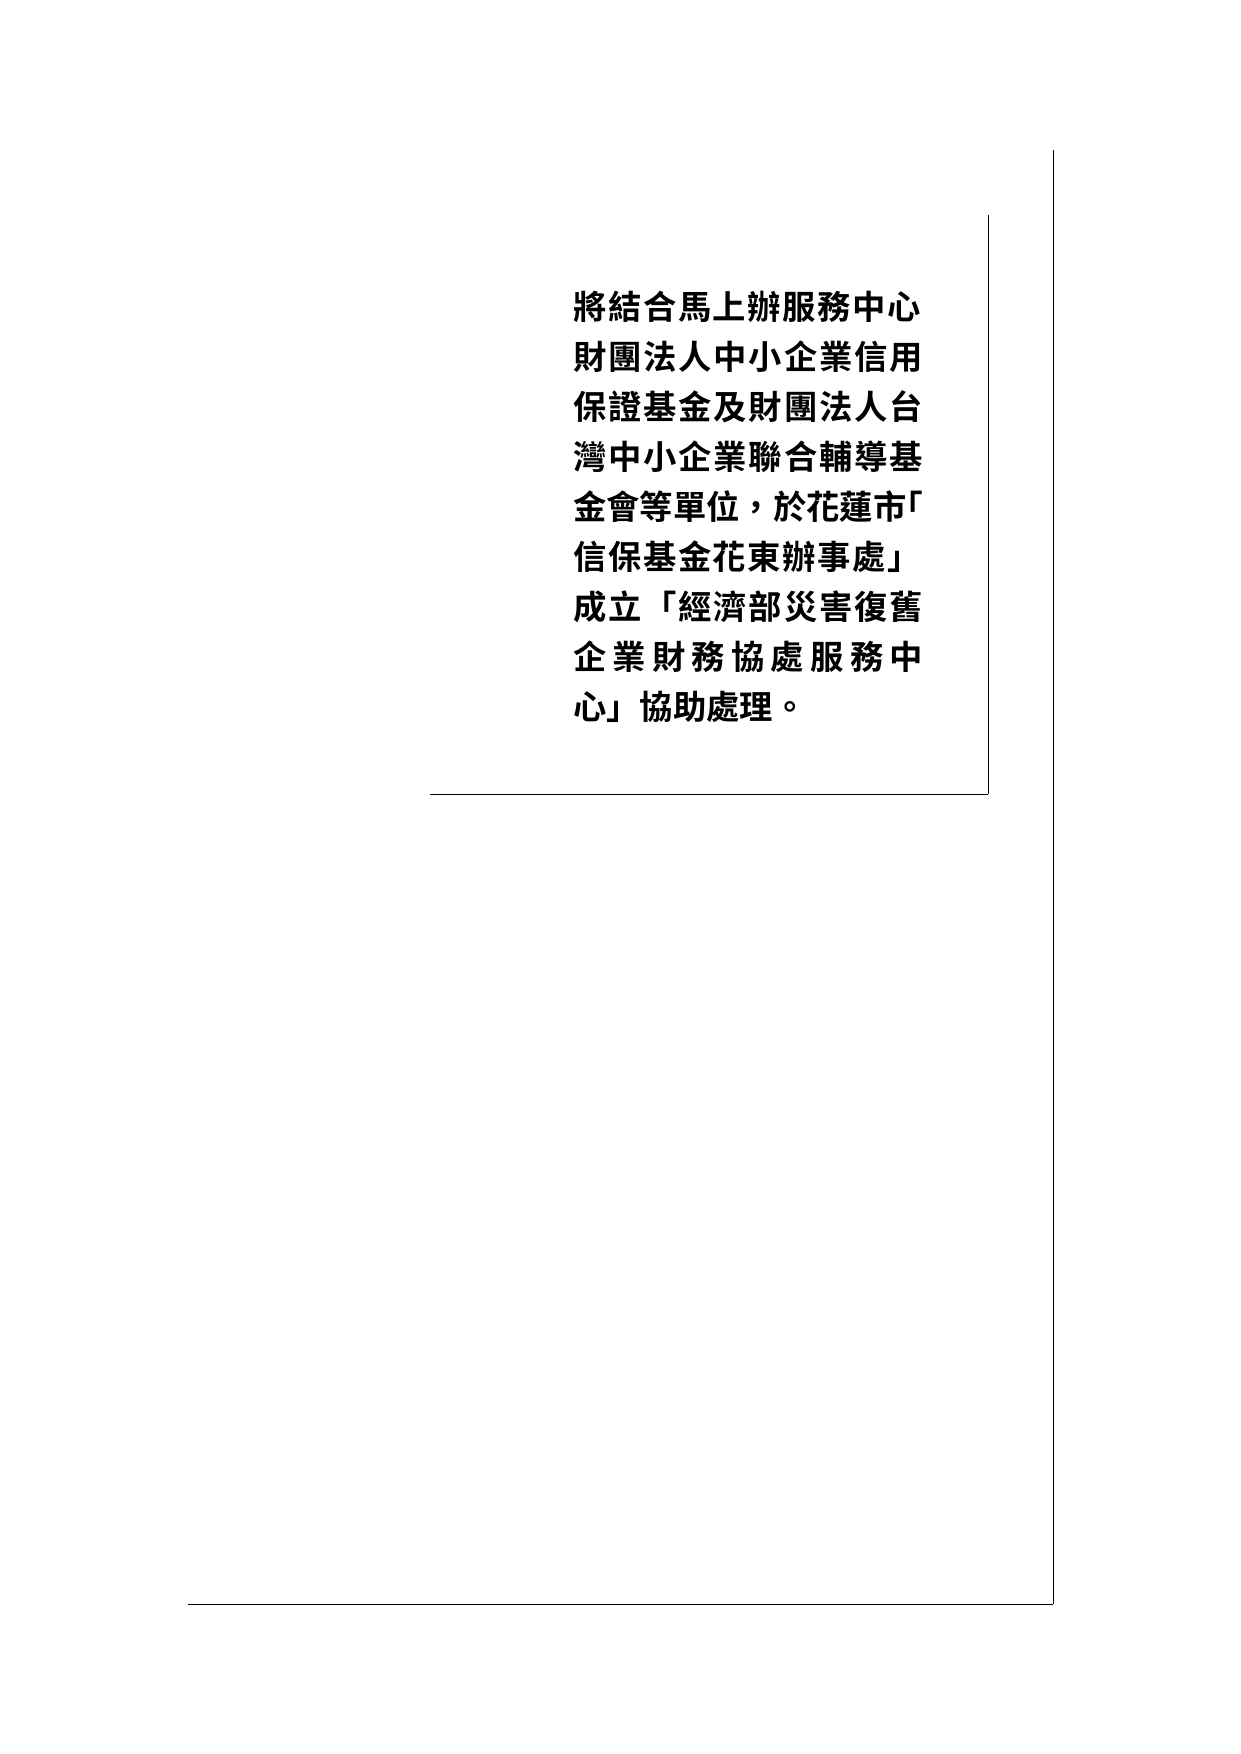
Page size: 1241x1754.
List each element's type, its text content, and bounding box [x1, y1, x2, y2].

list 有關信用保證融資申請將不收取手續費，其相關程序及規定後續將由經濟部中小企業處儘速訂定後提供業者；另為就近提供花東企業相關融資服務，中小企業處將結合馬上辦服務中心、財團法人中小企業信用保證基金及財團法人台灣中小企業聯合輔導基金會等單位，於花蓮市｢信保基金花東辦事處」，成立「經濟部災害復舊企業財務協處服務中心」協助處理。 [430, 214, 988, 794]
